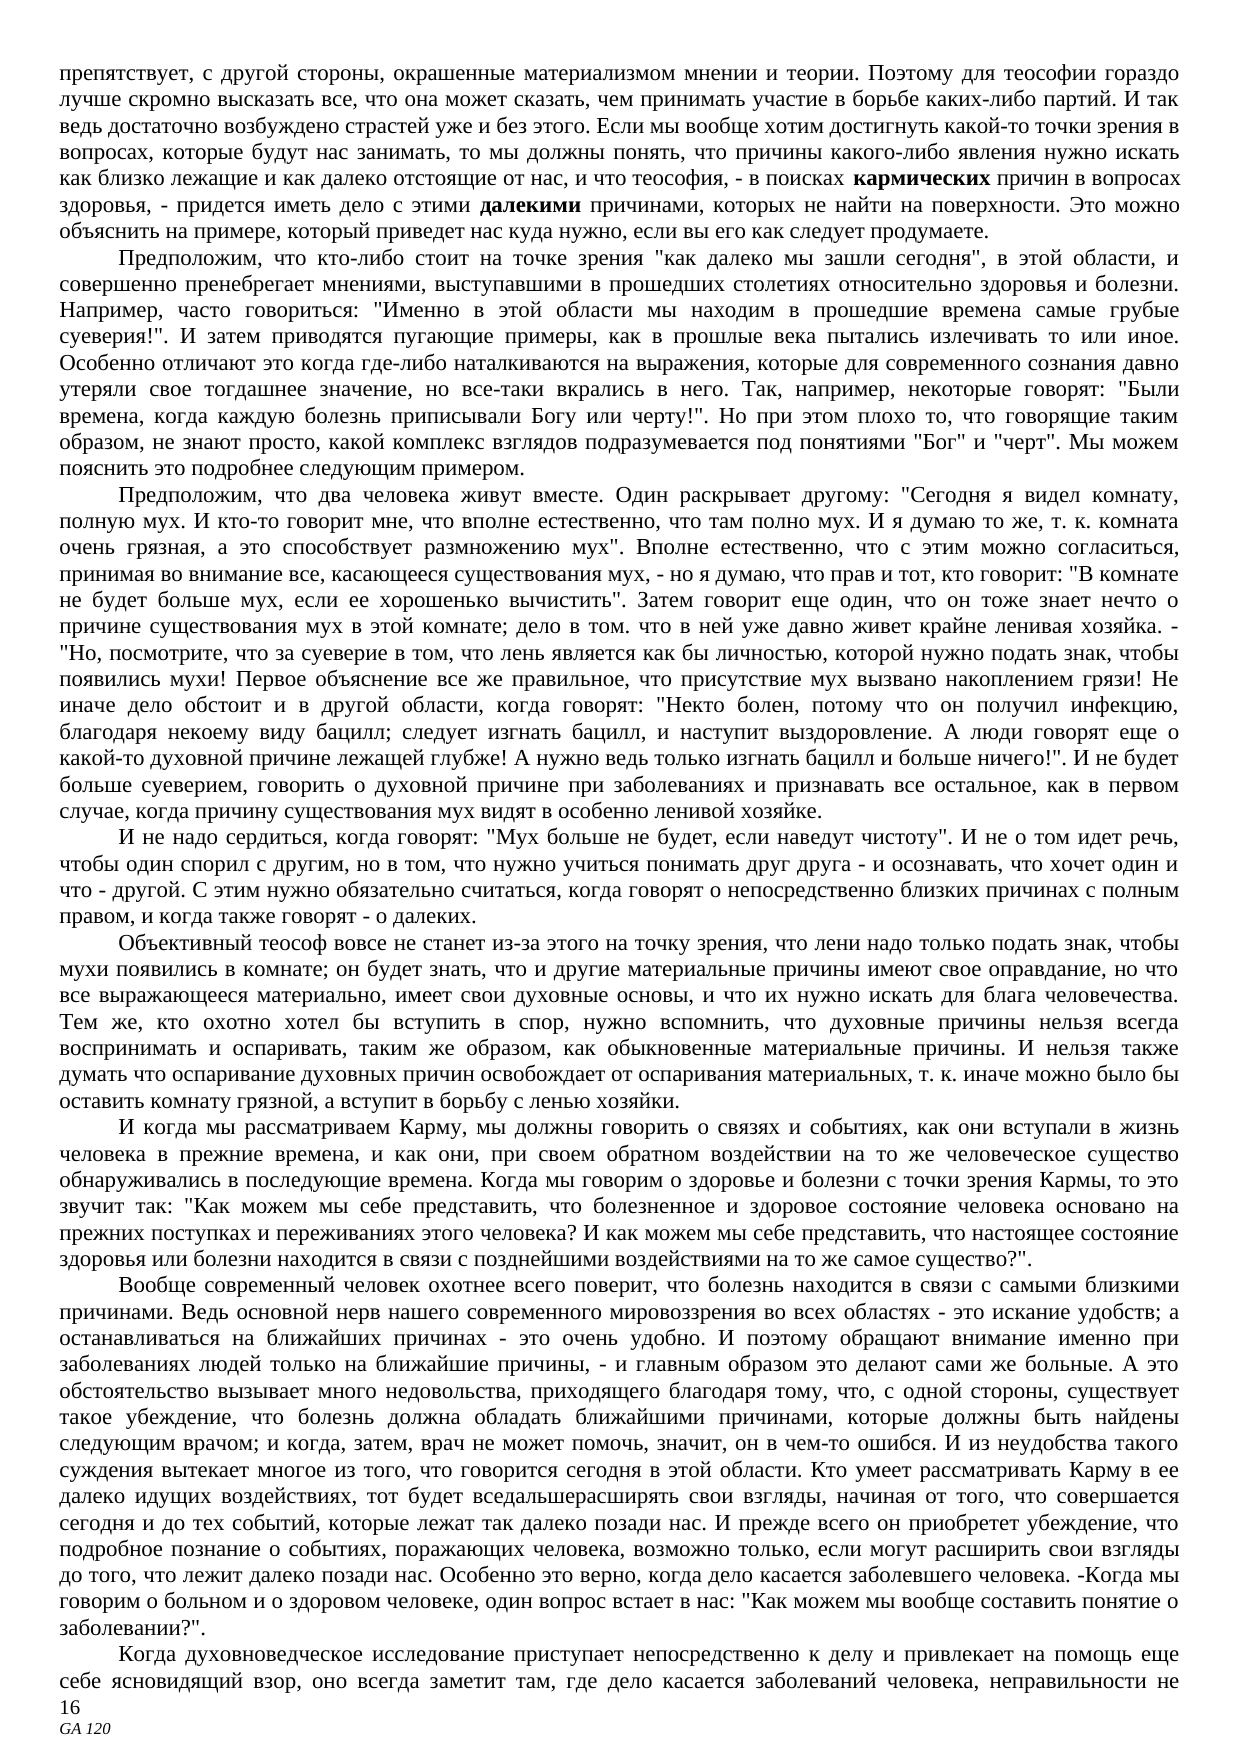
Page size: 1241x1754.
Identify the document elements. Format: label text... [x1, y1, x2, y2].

text Вообще современный человек охотнее всего поверит, что болезнь находится в связи с самыми близкими причинами. Ведь основной нерв нашего современного мировоззрения во всех областях - это искание удобств; а останавливаться на ближайших причинах - это очень удобно. И поэтому обращают внимание именно при заболеваниях людей только на ближайшие причины, - и главным образом это делают сами же больные. А это обстоятельство вызывает много недовольства, приходящего благодаря тому, что, с одной стороны, существует такое убеждение, что болезнь должна обладать ближайшими причинами, которые должны быть найдены следующим врачом; и когда, затем, врач не может помочь, значит, он в чем-то ошибся. И из неудобства такого суждения вытекает многое из того, что говорится сегодня в этой области. Кто умеет рассматривать Карму в ее далеко идущих воздействиях, тот будет вседальшерасширять свои взгляды, начиная от того, что совершается сегодня и до тех событий, которые лежат так далеко позади нас. И прежде всего он приобретет убеждение, что подробное познание о событиях, поражающих человека, возможно только, если могут расширить свои взгляды до того, что лежит далеко позади нас. Особенно это верно, когда дело касается заболевшего человека. -Когда мы говорим о больном и о здоровом человеке, один вопрос встает в нас: "Как можем мы вообще составить понятие о заболевании?". [59, 1271, 1181, 1640]
text Объективный теософ вовсе не станет из-за этого на точку зрения, что лени надо только подать знак, чтобы мухи появились в комнате; он будет знать, что и другие материальные причины имеют свое оправдание, но что все выражающееся материально, имеет свои духовные основы, и что их нужно искать для блага человечества. Тем же, кто охотно хотел бы вступить в спор, нужно вспомнить, что духовные причины нельзя всегда воспринимать и оспаривать, таким же образом, как обыкновенные материальные причины. И нельзя также думать что оспаривание духовных причин освобождает от оспаривания материальных, т. к. иначе можно было бы оставить комнату грязной, а вступит в борьбу с ленью хозяйки. [59, 929, 1181, 1113]
text препятствует, с другой стороны, окрашенные материализмом мнении и теории. Поэтому для теософии гораздо лучше скромно высказать все, что она может сказать, чем принимать участие в борьбе каких-либо партий. И так ведь достаточно возбуждено страстей уже и без этого. Если мы вообще хотим достигнуть какой-то точки зрения в вопросах, которые будут нас занимать, то мы должны понять, что причины какого-либо явления нужно искать как близко лежащие и как далеко отстоящие от нас, и что теософия, - в поисках кармических причин в вопросах здоровья, - придется иметь дело с этими далекими причинами, которых не найти на поверхности. Это можно объяснить на примере, который приведет нас куда нужно, если вы его как следует продумаете. [59, 59, 1181, 243]
text И не надо сердиться, когда говорят: "Мух больше не будет, если наведут чистоту". И не о том идет речь, чтобы один спорил с другим, но в том, что нужно учиться понимать друг друга - и осознавать, что хочет один и что - другой. С этим нужно обязательно считаться, когда говорят о непосредственно близких причинах с полным правом, и когда также говорят - о далеких. [59, 823, 1181, 929]
text И когда мы рассматриваем Карму, мы должны говорить о связях и событиях, как они вступали в жизнь человека в прежние времена, и как они, при своем обратном воздействии на то же человеческое существо обнаруживались в последующие времена. Когда мы говорим о здоровье и болезни с точки зрения Кармы, то это звучит так: "Как можем мы себе представить, что болезненное и здоровое состояние человека основано на прежних поступках и переживаниях этого человека? И как можем мы себе представить, что настоящее состояние здоровья или болезни находится в связи с позднейшими воздействиями на то же самое существо?". [59, 1113, 1181, 1271]
text Когда духовноведческое исследование приступает непосредственно к делу и привлекает на помощь еще себе ясновидящий взор, оно всегда заметит там, где дело касается заболеваний человека, неправильности не [59, 1640, 1181, 1693]
text Предположим, что два человека живут вместе. Один раскрывает другому: "Сегодня я видел комнату, полную мух. И кто-то говорит мне, что вполне естественно, что там полно мух. И я думаю то же, т. к. комната очень грязная, а это способствует размножению мух". Вполне естественно, что с этим можно согласиться, принимая во внимание все, касающееся существования мух, - но я думаю, что прав и тот, кто говорит: "В комнате не будет больше мух, если ее хорошенько вычистить". Затем говорит еще один, что он тоже знает нечто о причине существования мух в этой комнате; дело в том. что в ней уже давно живет крайне ленивая хозяйка. - "Но, посмотрите, что за суеверие в том, что лень является как бы личностью, которой нужно подать знак, чтобы появились мухи! Первое объяснение все же правильное, что присутствие мух вызвано накоплением грязи! Не иначе дело обстоит и в другой области, когда говорят: "Некто болен, потому что он получил инфекцию, благодаря некоему виду бацилл; следует изгнать бацилл, и наступит выздоровление. А люди говорят еще о какой-то духовной причине лежащей глубже! А нужно ведь только изгнать бацилл и больше ничего!". И не будет больше суеверием, говорить о духовной причине при заболеваниях и признавать все остальное, как в первом случае, когда причину существования мух видят в особенно ленивой хозяйке. [59, 481, 1181, 823]
text Предположим, что кто-либо стоит на точке зрения "как далеко мы зашли сегодня", в этой области, и совершенно пренебрегает мнениями, выступавшими в прошедших столетиях относительно здоровья и болезни. Например, часто говориться: "Именно в этой области мы находим в прошедшие времена самые грубые суеверия!". И затем приводятся пугающие примеры, как в прошлые века пытались излечивать то или иное. Особенно отличают это когда где-либо наталкиваются на выражения, которые для современного сознания давно утеряли свое тогдашнее значение, но все-таки вкрались в него. Так, например, некоторые говорят: "Были времена, когда каждую болезнь приписывали Богу или черту!". Но при этом плохо то, что говорящие таким образом, не знают просто, какой комплекс взглядов подразумевается под понятиями "Бог" и "черт". Мы можем пояснить это подробнее следующим примером. [59, 243, 1181, 481]
